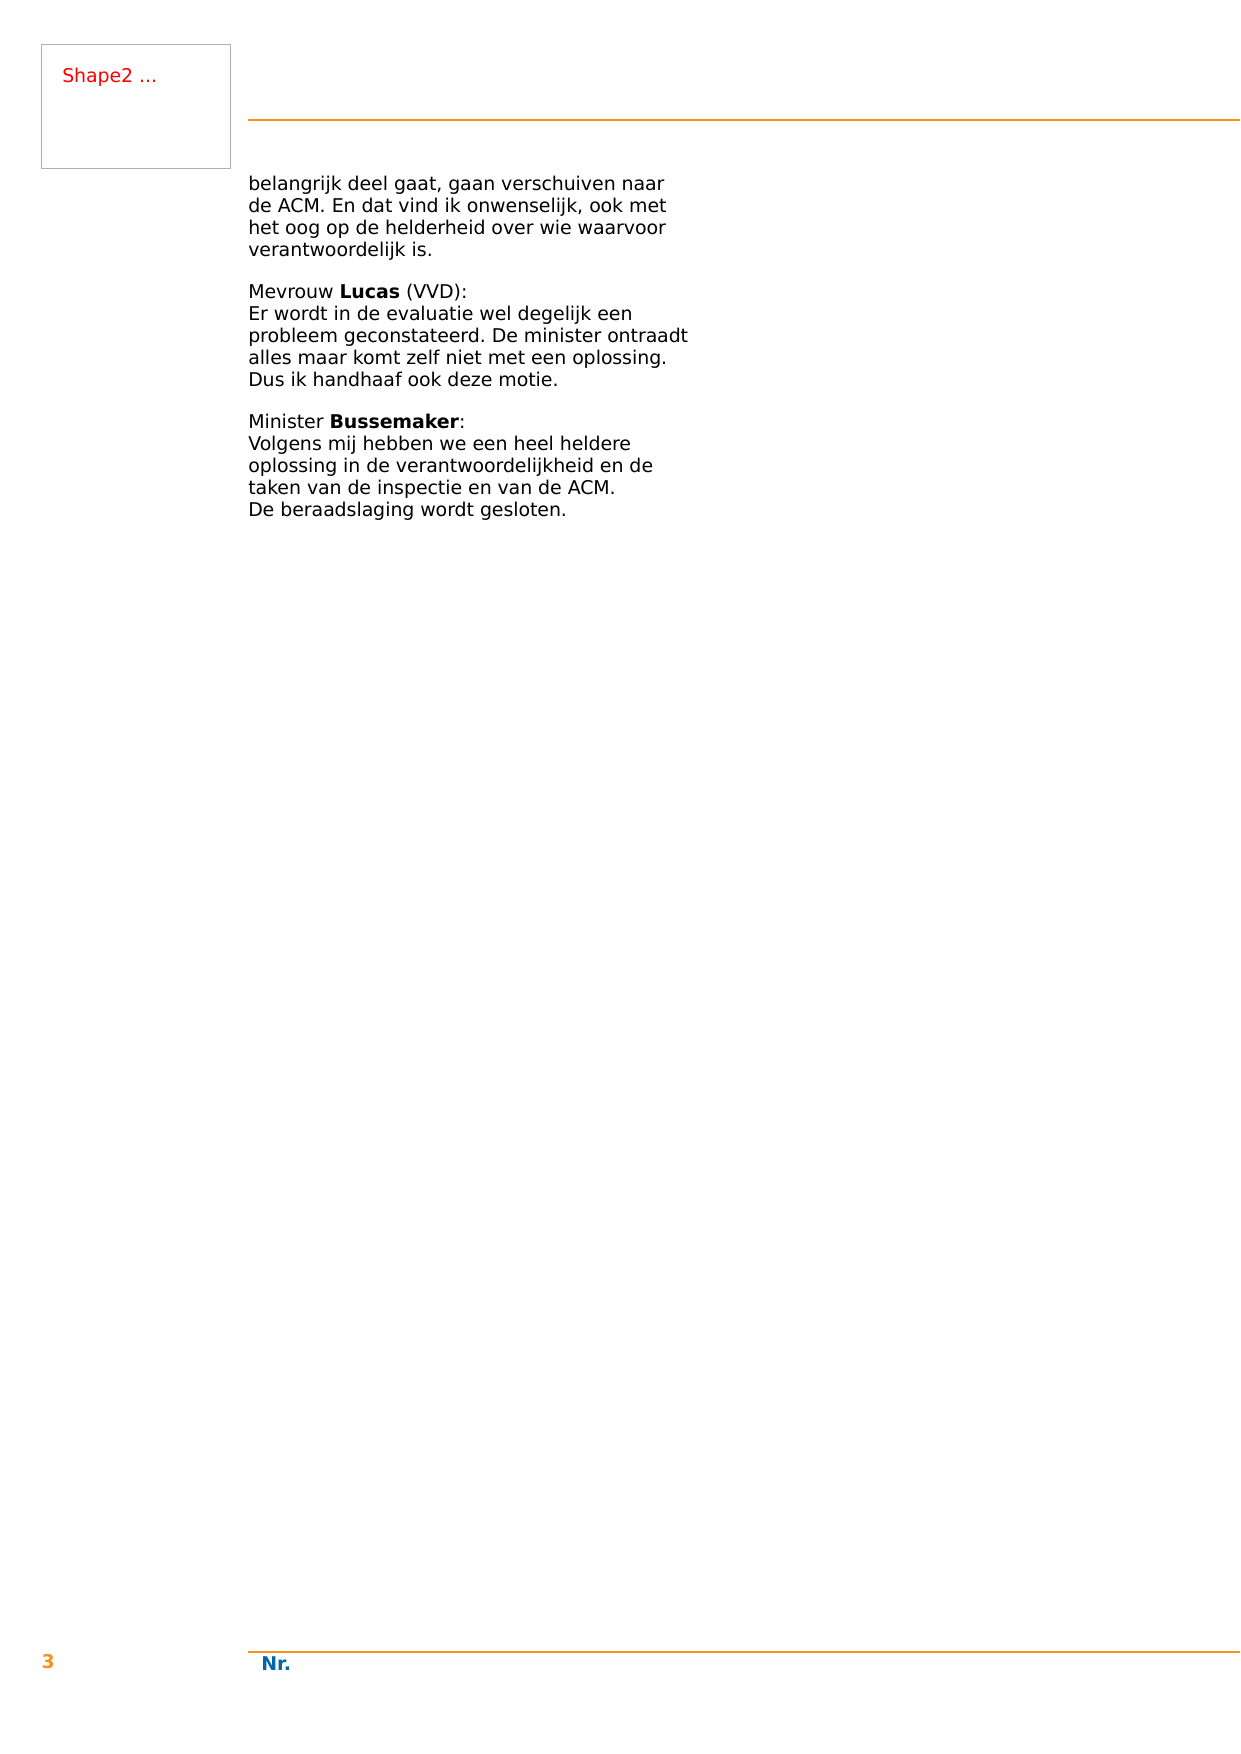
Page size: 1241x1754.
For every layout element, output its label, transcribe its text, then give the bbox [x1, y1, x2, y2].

text Er wordt in de evaluatie wel degelijk een probleem geconstateerd. De minister ontraadt alles maar komt zelf niet met een oplossing. Dus ik handhaaf ook deze motie. [248, 303, 691, 391]
text Volgens mij hebben we een heel heldere oplossing in de verantwoordelijkheid en de taken van de inspectie en van de ACM. [248, 433, 691, 498]
text belangrijk deel gaat, gaan verschuiven naar de ACM. En dat vind ik onwenselijk, ook met het oog op de helderheid over wie waarvoor verantwoordelijk is. [248, 173, 691, 261]
text Mevrouw Lucas (VVD): [248, 281, 691, 303]
text De beraadslaging wordt gesloten. [248, 498, 691, 521]
text Minister Bussemaker: [248, 411, 691, 433]
